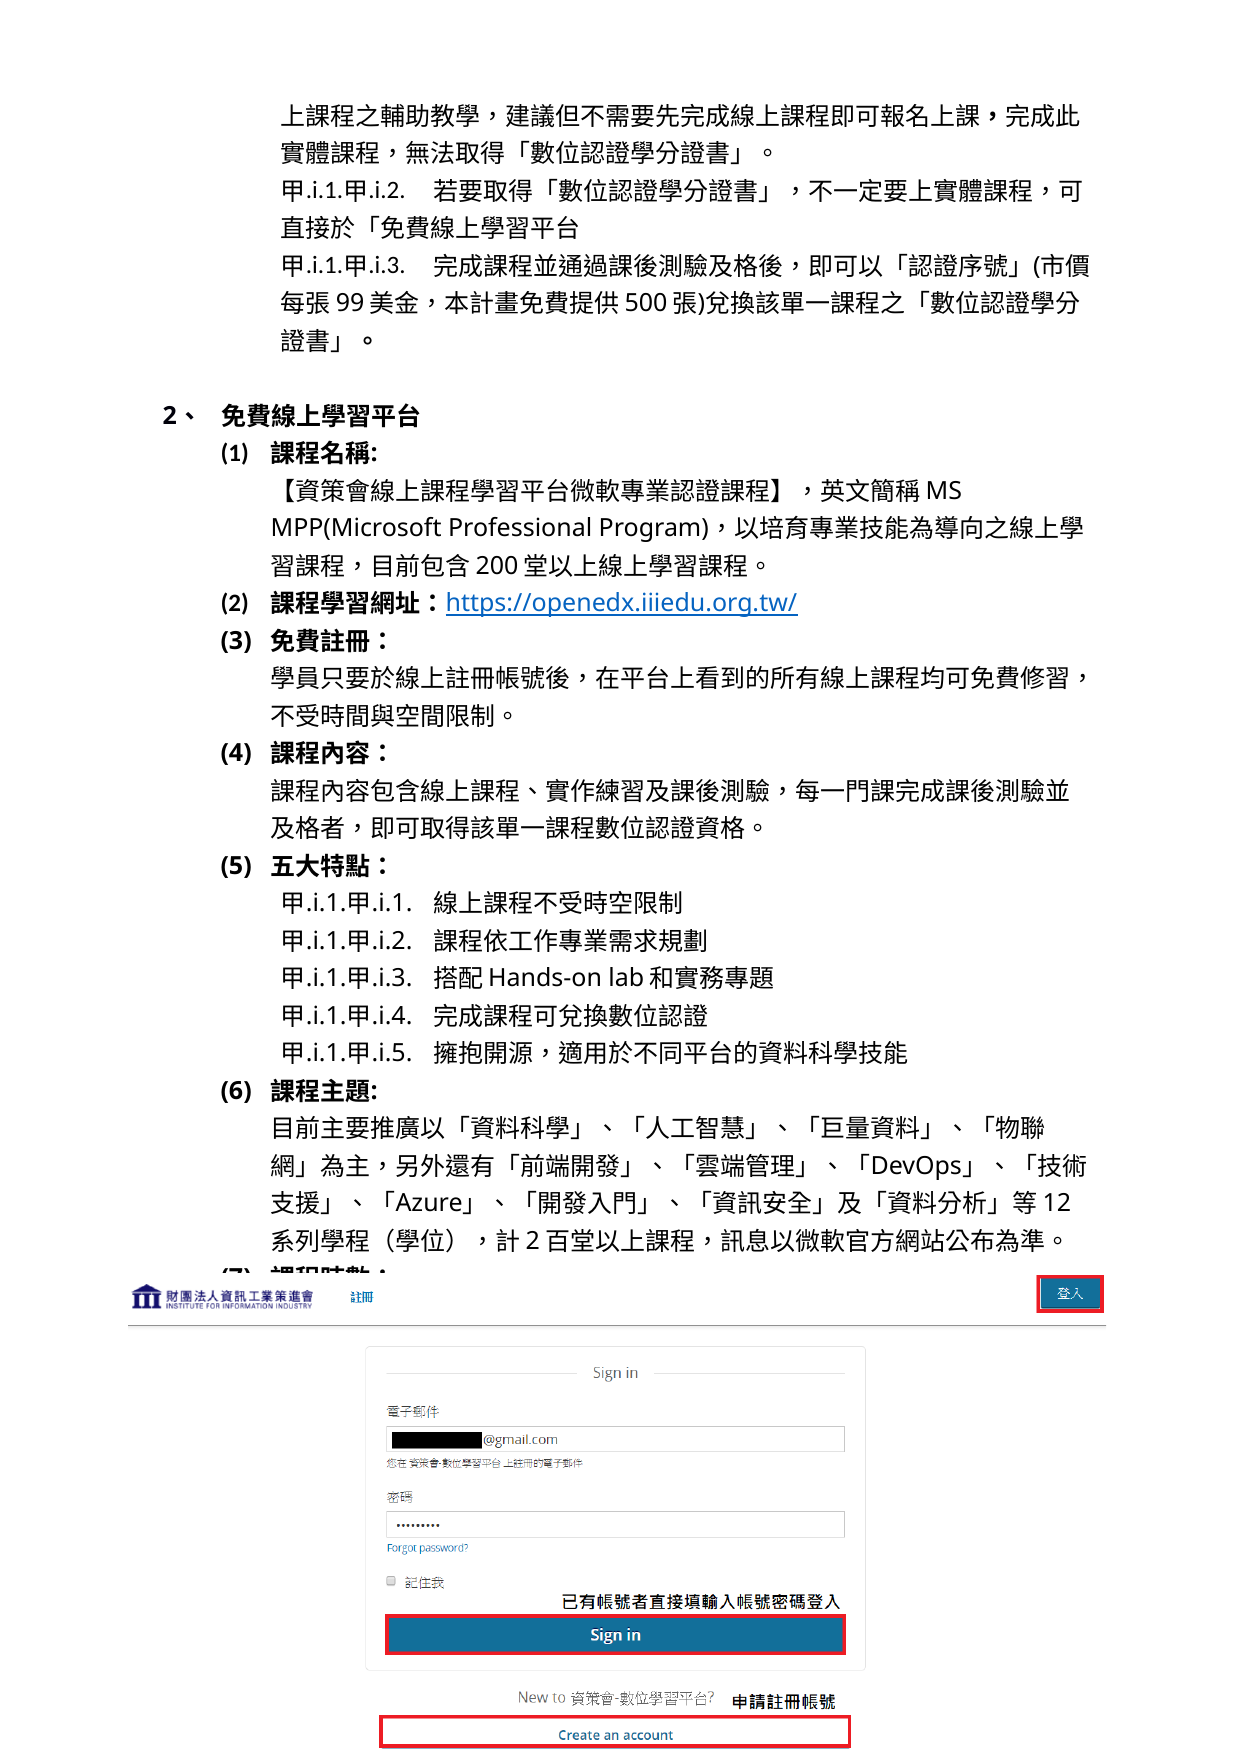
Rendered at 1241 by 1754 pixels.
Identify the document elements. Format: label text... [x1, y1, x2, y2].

list 課程時數： [220, 1252, 1093, 1273]
list 若要取得「數位認證學分證書」，不一定要上實體課程，可直接於「免費線上學習平台 [281, 164, 1093, 239]
list 課程依工作專業需求規劃 [281, 914, 1093, 952]
list 搭配Hands-on lab和實務專題 [281, 952, 1093, 989]
list 課程名稱: [220, 427, 1093, 464]
list 此實體課程【MS MPP-AI微軟專業認證課程60小時】為線上課程之輔助教學，建議但不需要先完成線上課程即可報名上課，完成此實體課程，無法取得「數位認證學分證書」。 [281, 89, 1093, 164]
list 【資策會線上課程學習平台微軟專業認證課程】，英文簡稱MS MPP(Microsoft Professional Program)，以培育專業技能為導向之線上學習課程，目前包含200堂以上線上學習課程。 [270, 464, 1093, 577]
list 課程內容包含線上課程、實作練習及課後測驗，每一門課完成課後測驗並及格者，即可取得該單一課程數位認證資格。 [270, 764, 1093, 839]
list 免費註冊： [220, 614, 1093, 652]
list 完成課程並通過課後測驗及格後，即可以「認證序號」(市價每張99美金，本計畫免費提供500張)兌換該單一課程之「數位認證學分證書」。 [281, 239, 1093, 352]
list 學員只要於線上註冊帳號後，在平台上看到的所有線上課程均可免費修習，不受時間與空間限制。 [270, 652, 1093, 727]
list 免費線上學習平台 [162, 389, 1093, 427]
list 擁抱開源，適用於不同平台的資料科學技能 [281, 1027, 1093, 1064]
list 五大特點： [220, 839, 1093, 877]
list 線上課程不受時空限制 [281, 877, 1093, 914]
list 課程主題: [220, 1064, 1093, 1102]
picture [128, 1273, 1107, 1754]
list 課程內容： [220, 727, 1093, 764]
list 目前主要推廣以「資料科學」、「人工智慧」、「巨量資料」、「物聯網」為主，另外還有「前端開發」、「雲端管理」、「DevOps」、「技術支援」、「Azure」、「開發入門」、「資訊安全」及「資料分析」等12系列學程（學位），計2百堂以上課程，訊息以微軟官方網站公布為準。 [270, 1102, 1093, 1252]
list 課程學習網址：https://openedx.iiiedu.org.tw/ [220, 577, 1093, 614]
list 完成課程可兌換數位認證 [281, 989, 1093, 1027]
